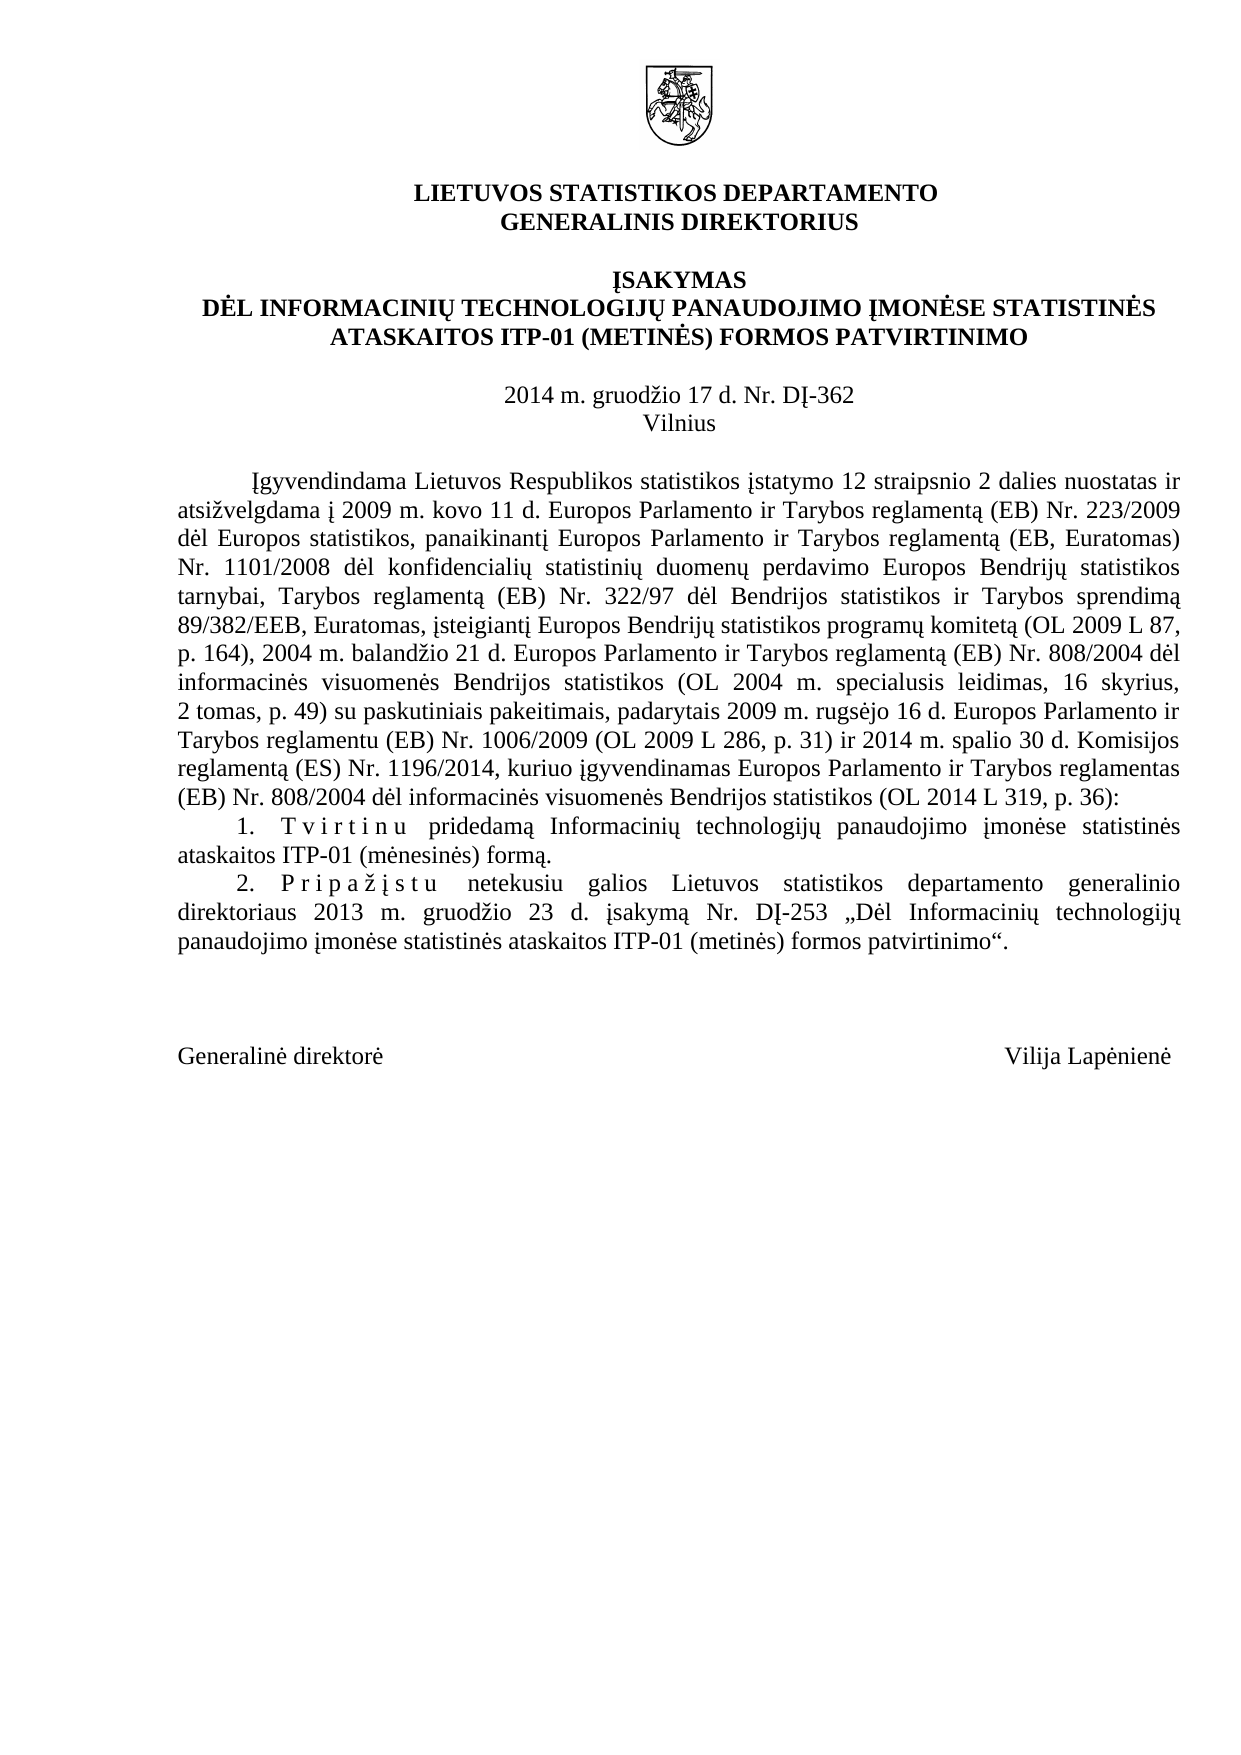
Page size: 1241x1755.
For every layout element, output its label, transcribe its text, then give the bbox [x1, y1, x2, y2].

text Įgyvendindama Lietuvos Respublikos statistikos įstatymo 12 straipsnio 2 dalies nuostatas ir atsižvelgdama į 2009 m. kovo 11 d. Europos Parlamento ir Tarybos reglamentą (EB) Nr. 223/2009 dėl Europos statistikos, panaikinantį Europos Parlamento ir Tarybos reglamentą (EB, Euratomas) Nr. 1101/2008 dėl konfidencialių statistinių duomenų perdavimo Europos Bendrijų statistikos tarnybai, Tarybos reglamentą (EB) Nr. 322/97 dėl Bendrijos statistikos ir Tarybos sprendimą 89/382/EEB, Euratomas, įsteigiantį Europos Bendrijų statistikos programų komitetą (OL 2009 L 87, p. 164), 2004 m. balandžio 21 d. Europos Parlamento ir Tarybos reglamentą (EB) Nr. 808/2004 dėl informacinės visuomenės Bendrijos statistikos (OL 2004 m. specialusis leidimas, 16 skyrius, 2 tomas, p. 49) su paskutiniais pakeitimais, padarytais 2009 m. rugsėjo 16 d. Europos Parlamento ir Tarybos reglamentu (EB) Nr. 1006/2009 (OL 2009 L 286, p. 31) ir 2014 m. spalio 30 d. Komisijos reglamentą (ES) Nr. 1196/2014, kuriuo įgyvendinamas Europos Parlamento ir Tarybos reglamentas (EB) Nr. 808/2004 dėl informacinės visuomenės Bendrijos statistikos (OL 2014 L 319, p. 36): [177, 466, 1181, 811]
text 2. Pripažįstu netekusiu galios Lietuvos statistikos departamento generalinio direktoriaus 2013 m. gruodžio 23 d. įsakymą Nr. DĮ-253 „Dėl Informacinių technologijų panaudojimo įmonėse statistinės ataskaitos ITP-01 (metinės) formos patvirtinimo“. [177, 868, 1181, 955]
text ĮSAKYMAS [177, 265, 1181, 293]
text GENERALINIS DIREKTORIUS [177, 207, 1181, 236]
text Generalinė direktorė Vilija Lapėnienė [177, 1041, 1181, 1070]
text 2014 m. gruodžio 17 d. Nr. DĮ-362 [177, 380, 1181, 408]
text LIETUVOS STATISTIKOS DEPARTAMENTO [177, 178, 1181, 207]
text 1. Tvirtinu pridedamą Informacinių technologijų panaudojimo įmonėse statistinės ataskaitos ITP-01 (mėnesinės) formą. [177, 811, 1181, 868]
text DĖL INFORMACINIŲ TECHNOLOGIJŲ PANAUDOJIMO ĮMONĖSE STATISTINĖS ATASKAITOS ITP-01 (METINĖS) FORMOS PATVIRTINIMO [177, 293, 1181, 351]
text Vilnius [177, 408, 1181, 437]
